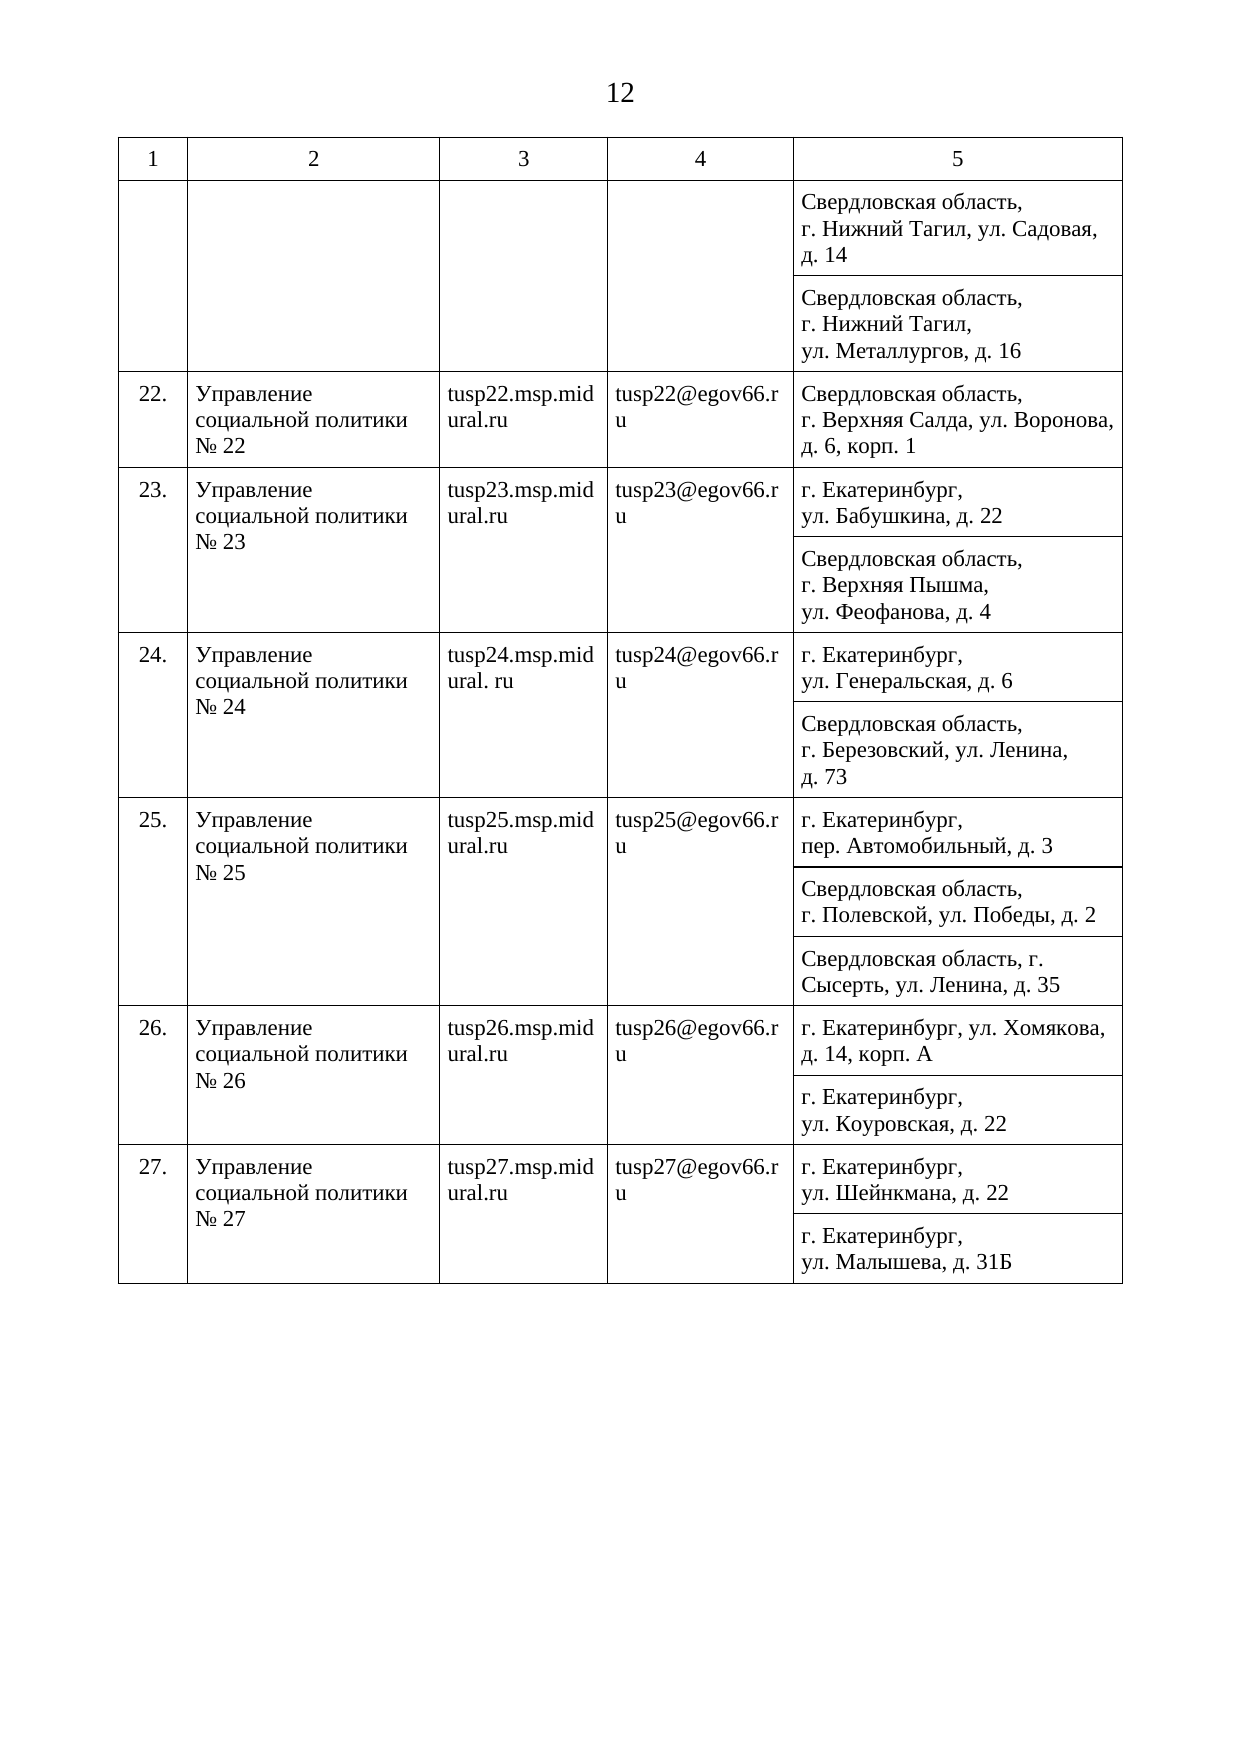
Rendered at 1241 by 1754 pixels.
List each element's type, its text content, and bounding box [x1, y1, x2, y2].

table_cell tusp25@egov66.ru [608, 798, 793, 1005]
table_cell г. Екатеринбург, ул. Малышева, д. 31Б [794, 1214, 1122, 1283]
table_cell г. Екатеринбург, пер. Автомобильный, д. 3 [794, 798, 1122, 866]
table_cell Управление социальной политики № 24 [188, 633, 439, 797]
table_cell tusp22.msp.midural.ru [440, 372, 607, 467]
table_cell 22. [119, 372, 187, 467]
table_cell tusp25.msp.midural.ru [440, 798, 607, 1005]
table_cell г. Екатеринбург, ул. Шейнкмана, д. 22 [794, 1145, 1122, 1213]
table_cell [608, 181, 793, 371]
table_cell г. Екатеринбург, ул. Коуровская, д. 22 [794, 1076, 1122, 1144]
table_cell г. Екатеринбург, ул. Бабушкина, д. 22 [794, 468, 1122, 536]
table_header 3 [440, 138, 607, 179]
table_cell Свердловская область, г. Нижний Тагил, ул. Металлургов, д. 16 [794, 276, 1122, 371]
table_cell 27. [119, 1145, 187, 1283]
table_header 1 [119, 138, 187, 179]
table_cell Управление социальной политики № 23 [188, 468, 439, 632]
table_cell Свердловская область, г. Сысерть, ул. Ленина, д. 35 [794, 937, 1122, 1005]
table_cell 25. [119, 798, 187, 1005]
table_cell Свердловская область, г. Верхняя Салда, ул. Воронова, д. 6, корп. 1 [794, 372, 1122, 467]
table_cell tusp24@egov66.ru [608, 633, 793, 797]
table_cell г. Екатеринбург, ул. Хомякова, д. 14, корп. А [794, 1006, 1122, 1074]
table_cell [119, 181, 187, 371]
table_cell tusp24.msp.midural. ru [440, 633, 607, 797]
table_cell Управление социальной политики № 25 [188, 798, 439, 1005]
table_cell Свердловская область, г. Верхняя Пышма, ул. Феофанова, д. 4 [794, 537, 1122, 632]
table_cell tusp23@egov66.ru [608, 468, 793, 632]
table_cell [440, 181, 607, 371]
table_cell 26. [119, 1006, 187, 1144]
table_cell Свердловская область, г. Полевской, ул. Победы, д. 2 [794, 868, 1122, 936]
table_header 4 [608, 138, 793, 179]
table_cell Управление социальной политики № 27 [188, 1145, 439, 1283]
table_cell [188, 181, 439, 371]
table_cell tusp22@egov66.ru [608, 372, 793, 467]
table_cell Управление социальной политики № 22 [188, 372, 439, 467]
table_header 5 [794, 138, 1122, 179]
table_cell Управление социальной политики № 26 [188, 1006, 439, 1144]
table_cell tusp26.msp.midural.ru [440, 1006, 607, 1144]
table_cell Свердловская область, г. Березовский, ул. Ленина, д. 73 [794, 702, 1122, 797]
table_cell 23. [119, 468, 187, 632]
table_cell tusp27@egov66.ru [608, 1145, 793, 1283]
table_cell tusp26@egov66.ru [608, 1006, 793, 1144]
table_cell Свердловская область, г. Нижний Тагил, ул. Садовая, д. 14 [794, 181, 1122, 275]
table_header 2 [188, 138, 439, 179]
table_cell 24. [119, 633, 187, 797]
table_cell tusp23.msp.midural.ru [440, 468, 607, 632]
table_cell tusp27.msp.midural.ru [440, 1145, 607, 1283]
table_cell г. Екатеринбург, ул. Генеральская, д. 6 [794, 633, 1122, 701]
